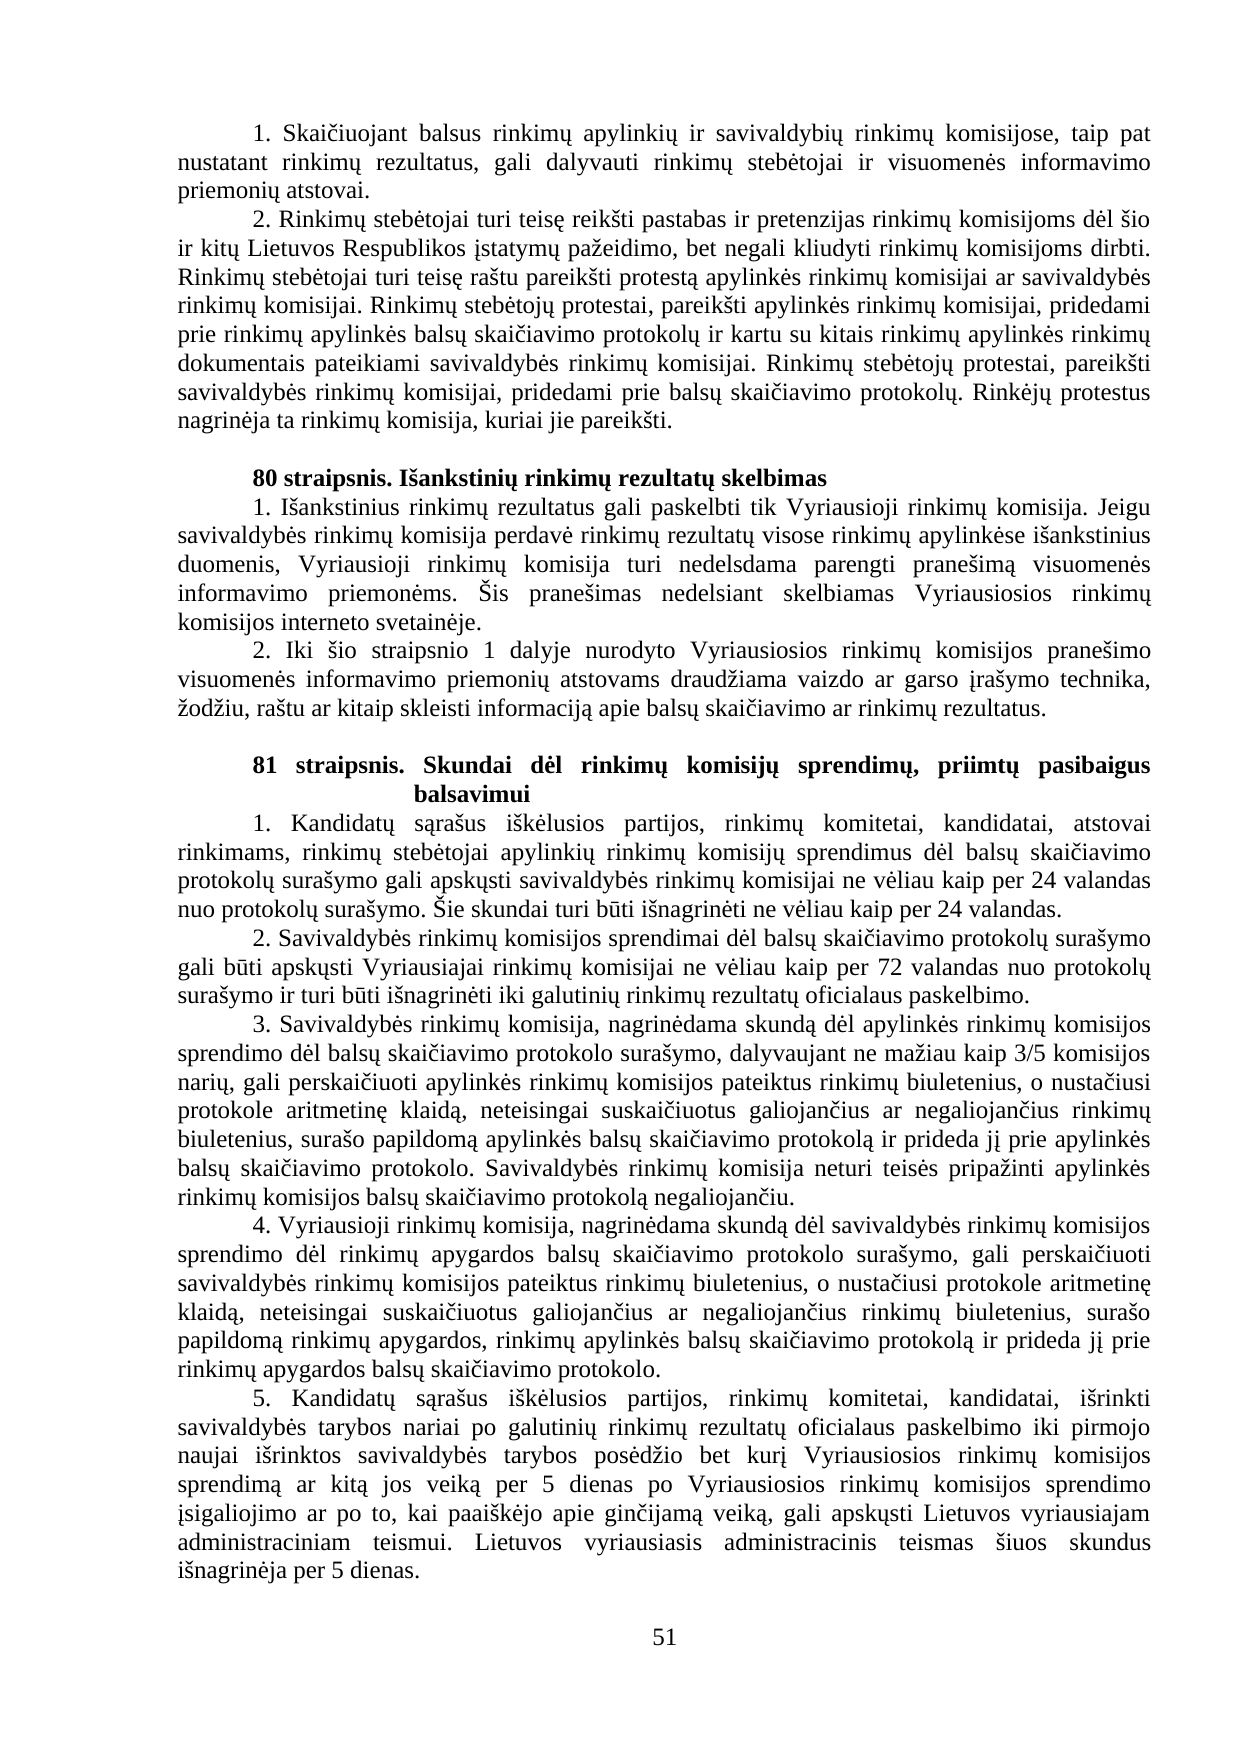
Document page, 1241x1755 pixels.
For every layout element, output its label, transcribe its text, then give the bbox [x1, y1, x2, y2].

text 2. Savivaldybės rinkimų komisijos sprendimai dėl balsų skaičiavimo protokolų surašymo gali būti apskųsti Vyriausiajai rinkimų komisijai ne vėliau kaip per 72 valandas nuo protokolų surašymo ir turi būti išnagrinėti iki galutinių rinkimų rezultatų oficialaus paskelbimo. [177, 923, 1152, 1009]
text 2. Rinkimų stebėtojai turi teisę reikšti pastabas ir pretenzijas rinkimų komisijoms dėl šio ir kitų Lietuvos Respublikos įstatymų pažeidimo, bet negali kliudyti rinkimų komisijoms dirbti. Rinkimų stebėtojai turi teisę raštu pareikšti protestą apylinkės rinkimų komisijai ar savivaldybės rinkimų komisijai. Rinkimų stebėtojų protestai, pareikšti apylinkės rinkimų komisijai, pridedami prie rinkimų apylinkės balsų skaičiavimo protokolų ir kartu su kitais rinkimų apylinkės rinkimų dokumentais pateikiami savivaldybės rinkimų komisijai. Rinkimų stebėtojų protestai, pareikšti savivaldybės rinkimų komisijai, pridedami prie balsų skaičiavimo protokolų. Rinkėjų protestus nagrinėja ta rinkimų komisija, kuriai jie pareikšti. [177, 204, 1152, 434]
text 4. Vyriausioji rinkimų komisija, nagrinėdama skundą dėl savivaldybės rinkimų komisijos sprendimo dėl rinkimų apygardos balsų skaičiavimo protokolo surašymo, gali perskaičiuoti savivaldybės rinkimų komisijos pateiktus rinkimų biuletenius, o nustačiusi protokole aritmetinę klaidą, neteisingai suskaičiuotus galiojančius ar negaliojančius rinkimų biuletenius, surašo papildomą rinkimų apygardos, rinkimų apylinkės balsų skaičiavimo protokolą ir prideda jį prie rinkimų apygardos balsų skaičiavimo protokolo. [177, 1211, 1152, 1383]
text 5. Kandidatų sąrašus iškėlusios partijos, rinkimų komitetai, kandidatai, išrinkti savivaldybės tarybos nariai po galutinių rinkimų rezultatų oficialaus paskelbimo iki pirmojo naujai išrinktos savivaldybės tarybos posėdžio bet kurį Vyriausiosios rinkimų komisijos sprendimą ar kitą jos veiką per 5 dienas po Vyriausiosios rinkimų komisijos sprendimo įsigaliojimo ar po to, kai paaiškėjo apie ginčijamą veiką, gali apskųsti Lietuvos vyriausiajam administraciniam teismui. Lietuvos vyriausiasis administracinis teismas šiuos skundus išnagrinėja per 5 dienas. [177, 1383, 1152, 1584]
text 81 straipsnis. Skundai dėl rinkimų komisijų sprendimų, priimtų pasibaigus balsavimui [252, 751, 1152, 808]
text 1. Kandidatų sąrašus iškėlusios partijos, rinkimų komitetai, kandidatai, atstovai rinkimams, rinkimų stebėtojai apylinkių rinkimų komisijų sprendimus dėl balsų skaičiavimo protokolų surašymo gali apskųsti savivaldybės rinkimų komisijai ne vėliau kaip per 24 valandas nuo protokolų surašymo. Šie skundai turi būti išnagrinėti ne vėliau kaip per 24 valandas. [177, 808, 1152, 923]
text 3. Savivaldybės rinkimų komisija, nagrinėdama skundą dėl apylinkės rinkimų komisijos sprendimo dėl balsų skaičiavimo protokolo surašymo, dalyvaujant ne mažiau kaip 3/5 komisijos narių, gali perskaičiuoti apylinkės rinkimų komisijos pateiktus rinkimų biuletenius, o nustačiusi protokole aritmetinę klaidą, neteisingai suskaičiuotus galiojančius ar negaliojančius rinkimų biuletenius, surašo papildomą apylinkės balsų skaičiavimo protokolą ir prideda jį prie apylinkės balsų skaičiavimo protokolo. Savivaldybės rinkimų komisija neturi teisės pripažinti apylinkės rinkimų komisijos balsų skaičiavimo protokolą negaliojančiu. [177, 1009, 1152, 1211]
text 1. Skaičiuojant balsus rinkimų apylinkių ir savivaldybių rinkimų komisijose, taip pat nustatant rinkimų rezultatus, gali dalyvauti rinkimų stebėtojai ir visuomenės informavimo priemonių atstovai. [177, 118, 1152, 204]
text 80 straipsnis. Išankstinių rinkimų rezultatų skelbimas [177, 463, 1152, 492]
text 2. Iki šio straipsnio 1 dalyje nurodyto Vyriausiosios rinkimų komisijos pranešimo visuomenės informavimo priemonių atstovams draudžiama vaizdo ar garso įrašymo technika, žodžiu, raštu ar kitaip skleisti informaciją apie balsų skaičiavimo ar rinkimų rezultatus. [177, 636, 1152, 722]
text 1. Išankstinius rinkimų rezultatus gali paskelbti tik Vyriausioji rinkimų komisija. Jeigu savivaldybės rinkimų komisija perdavė rinkimų rezultatų visose rinkimų apylinkėse išankstinius duomenis, Vyriausioji rinkimų komisija turi nedelsdama parengti pranešimą visuomenės informavimo priemonėms. Šis pranešimas nedelsiant skelbiamas Vyriausiosios rinkimų komisijos interneto svetainėje. [177, 492, 1152, 636]
